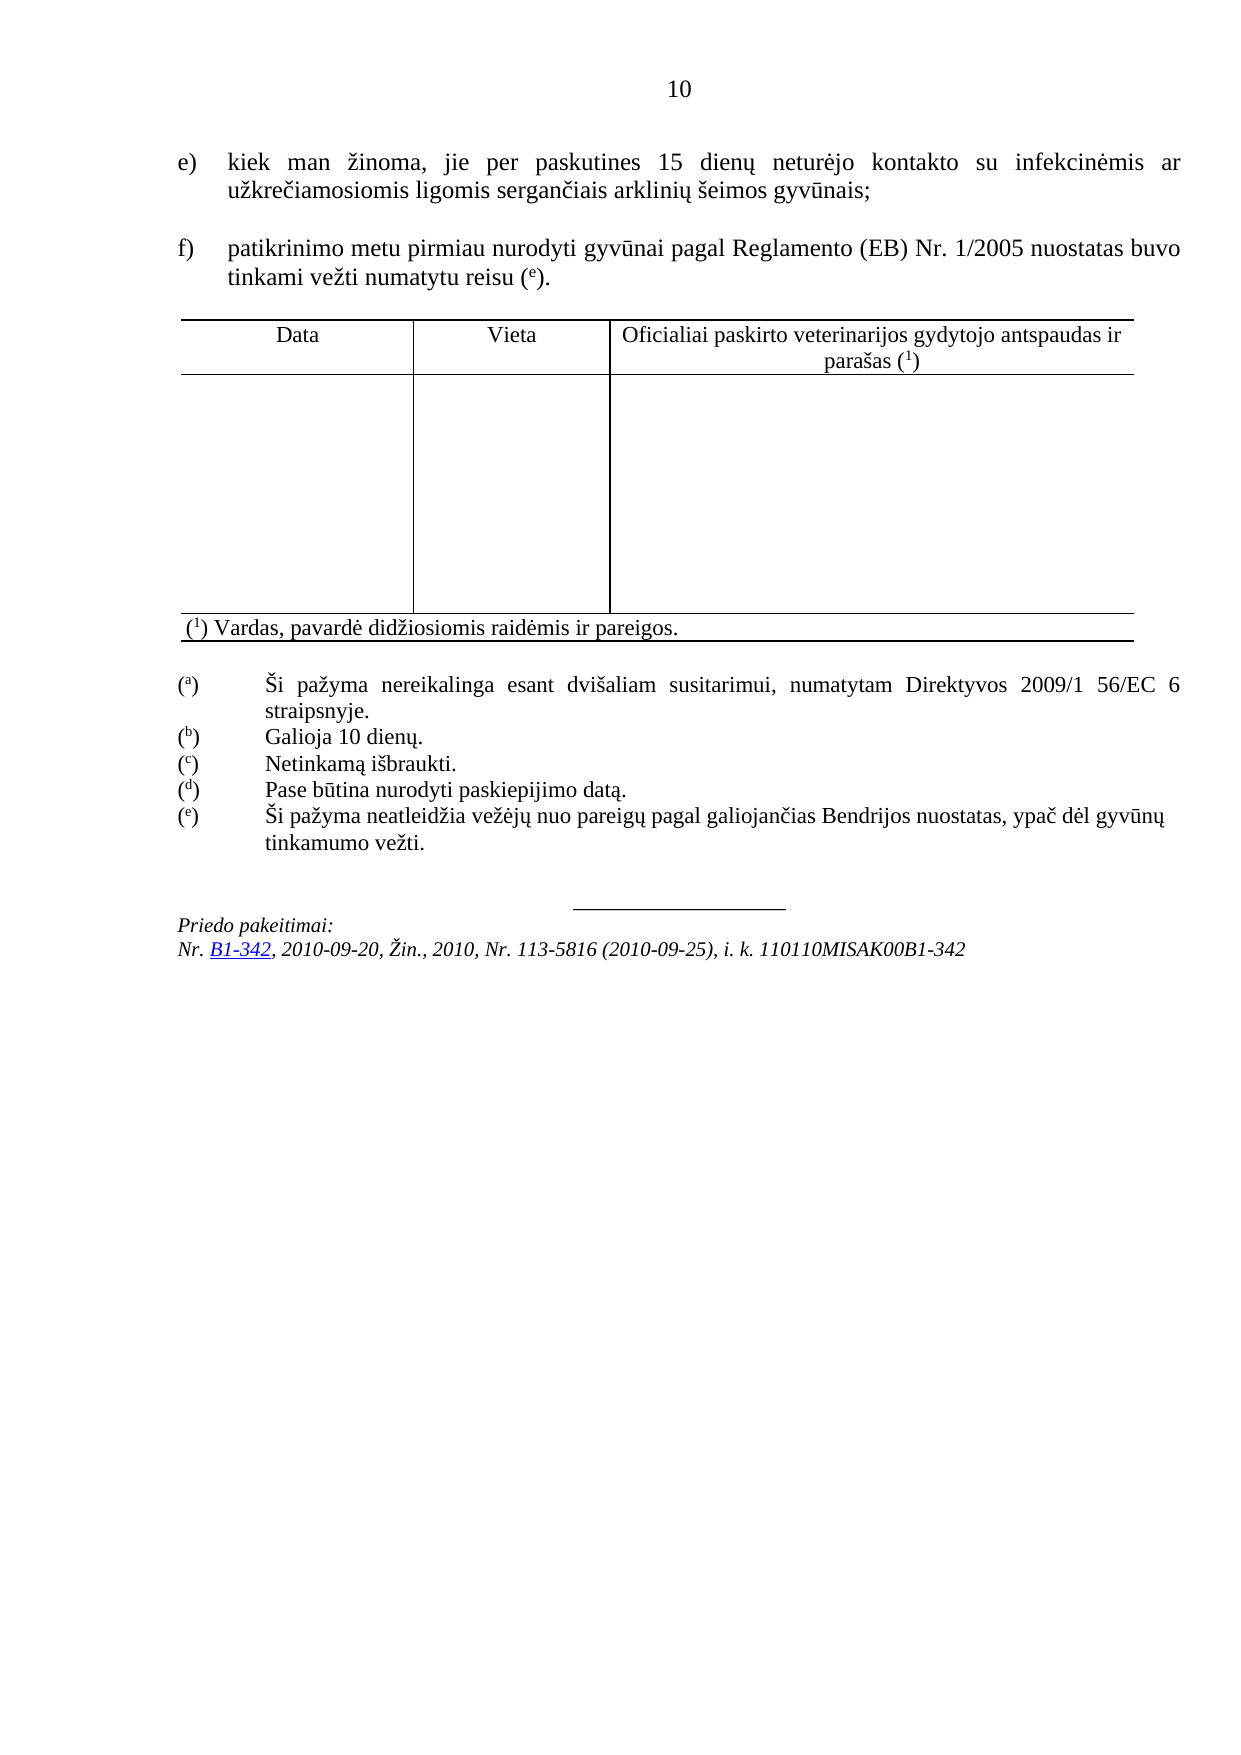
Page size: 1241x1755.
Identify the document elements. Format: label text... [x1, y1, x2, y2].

table_header Data [181, 321, 413, 374]
text (c) Netinkamą išbraukti. [177, 750, 1181, 776]
table_cell [611, 375, 1134, 612]
text Priedo pakeitimai: [177, 913, 1181, 937]
text (d) Pase būtina nurodyti paskiepijimo datą. [177, 776, 1181, 802]
text (b) Galioja 10 dienų. [177, 723, 1181, 750]
text f) patikrinimo metu pirmiau nurodyti gyvūnai pagal Reglamento (EB) Nr. 1/2005 nuostatas buvo tinkami vežti numatytu reisu (e). [177, 233, 1181, 291]
text Nr. B1-342, 2010-09-20, Žin., 2010, Nr. 113-5816 (2010-09-25), i. k. 110110MISAK00B1-342 [177, 937, 1181, 961]
table_cell (1) Vardas, pavardė didžiosiomis raidėmis ir pareigos. [181, 614, 1134, 640]
table_cell [181, 375, 413, 612]
text _________________ [177, 884, 1181, 913]
table_header Oficialiai paskirto veterinarijos gydytojo antspaudas ir parašas (1) [611, 321, 1134, 374]
text e) kiek man žinoma, jie per paskutines 15 dienų neturėjo kontakto su infekcinėmis ar užkrečiamosiomis ligomis sergančiais arklinių šeimos gyvūnais; [177, 147, 1181, 204]
table_cell [414, 375, 609, 612]
table_header Vieta [414, 321, 609, 374]
text (a) Ši pažyma nereikalinga esant dvišaliam susitarimui, numatytam Direktyvos 2009/1 56/EC 6 straipsnyje. [177, 671, 1181, 723]
text (e) Ši pažyma neatleidžia vežėjų nuo pareigų pagal galiojančias Bendrijos nuostatas, ypač dėl gyvūnų tinkamumo vežti. [177, 802, 1181, 855]
